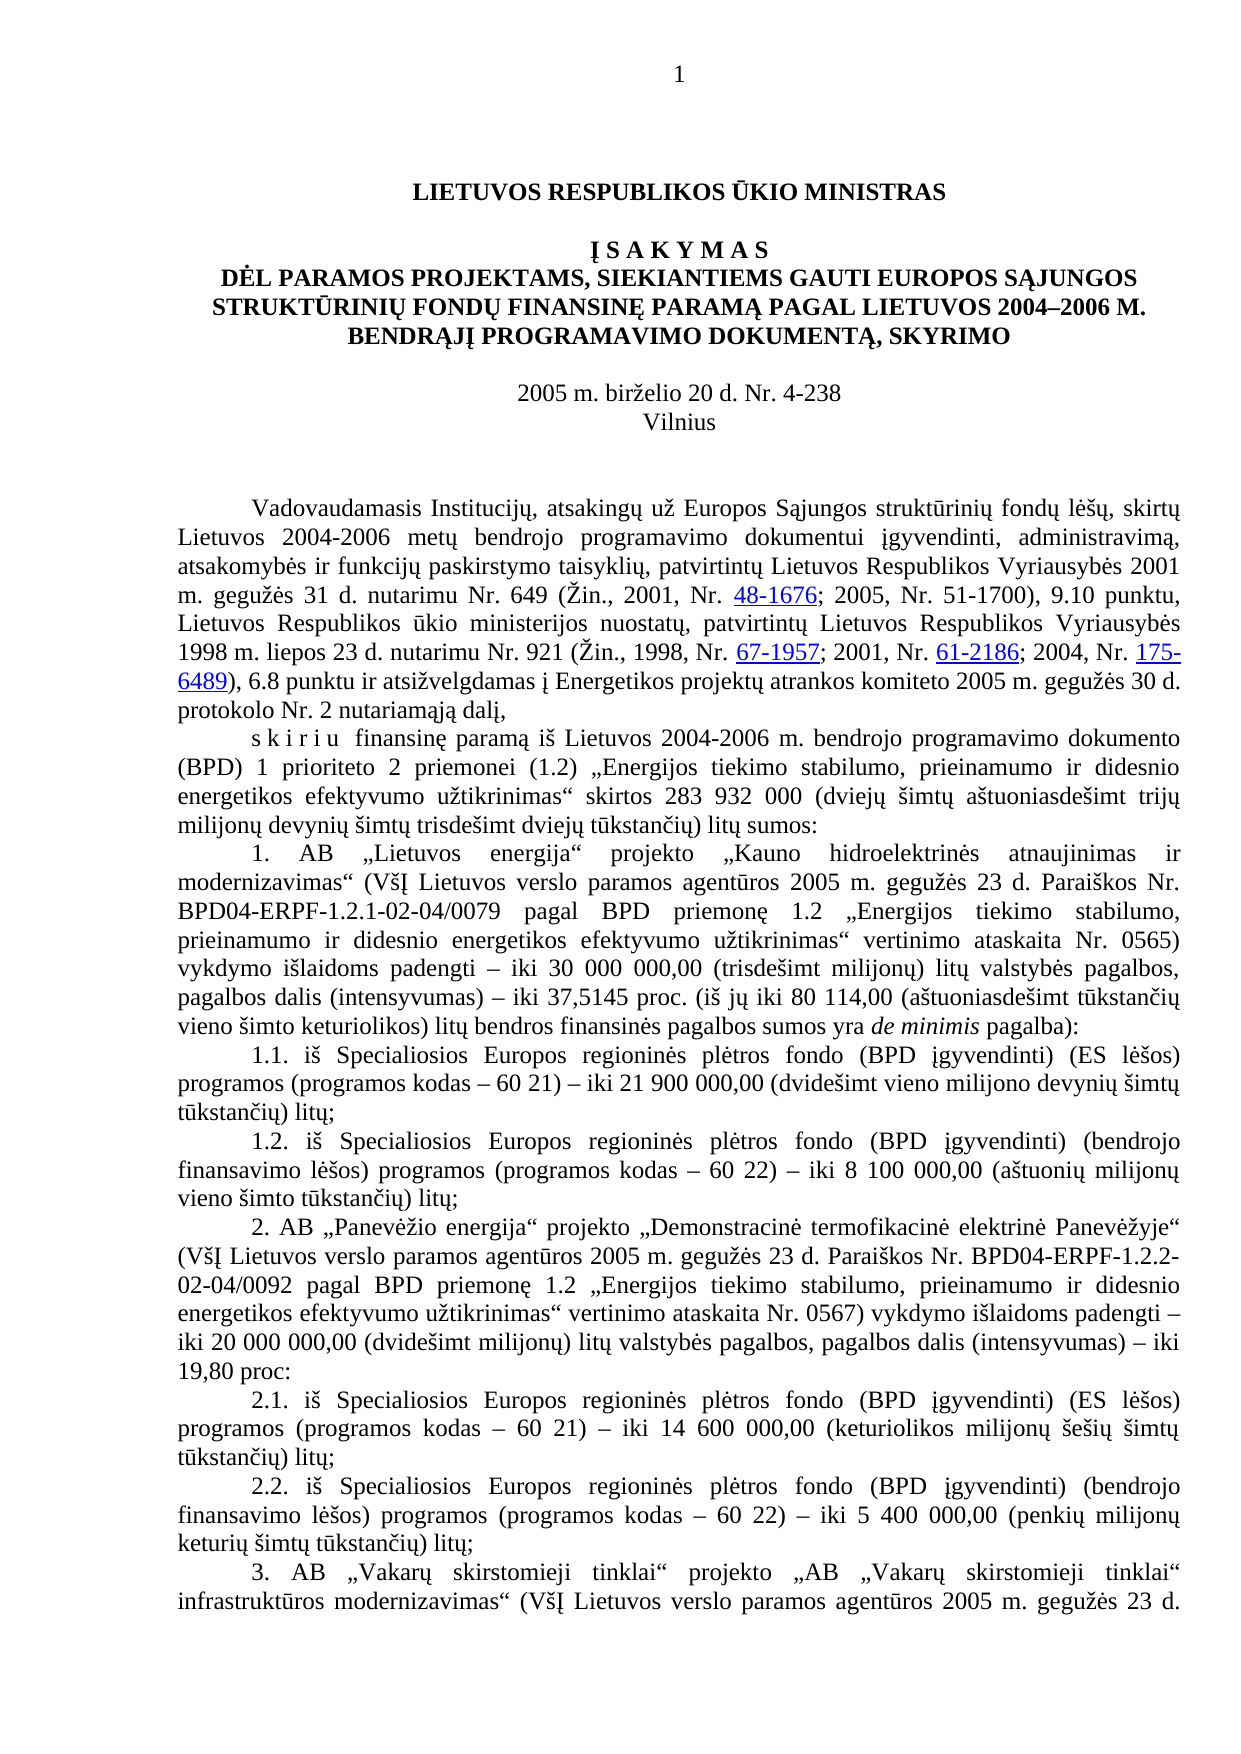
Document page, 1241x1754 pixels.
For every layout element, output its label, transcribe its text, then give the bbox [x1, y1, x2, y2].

text 1.1. iš Specialiosios Europos regioninės plėtros fondo (BPD įgyvendinti) (ES lėšos) programos (programos kodas – 60 21) – iki 21 900 000,00 (dvidešimt vieno milijono devynių šimtų tūkstančių) litų; [177, 1040, 1181, 1126]
text skiriu finansinę paramą iš Lietuvos 2004-2006 m. bendrojo programavimo dokumento (BPD) 1 prioriteto 2 priemonei (1.2) „Energijos tiekimo stabilumo, prieinamumo ir didesnio energetikos efektyvumo užtikrinimas“ skirtos 283 932 000 (dviejų šimtų aštuoniasdešimt trijų milijonų devynių šimtų trisdešimt dviejų tūkstančių) litų sumos: [177, 723, 1181, 838]
text 3. AB „Vakarų skirstomieji tinklai“ projekto „AB „Vakarų skirstomieji tinklai“ infrastruktūros modernizavimas“ (VšĮ Lietuvos verslo paramos agentūros 2005 m. gegužės 23 d. [177, 1557, 1181, 1615]
text 1.2. iš Specialiosios Europos regioninės plėtros fondo (BPD įgyvendinti) (bendrojo finansavimo lėšos) programos (programos kodas – 60 22) – iki 8 100 000,00 (aštuonių milijonų vieno šimto tūkstančių) litų; [177, 1126, 1181, 1212]
text DĖL PARAMOS PROJEKTAMS, SIEKIANTIEMS GAUTI EUROPOS SĄJUNGOS STRUKTŪRINIŲ FONDŲ FINANSINĘ PARAMĄ PAGAL LIETUVOS 2004–2006 M. BENDRĄJĮ PROGRAMAVIMO DOKUMENTĄ, SKYRIMO [177, 263, 1181, 350]
text 1. AB „Lietuvos energija“ projekto „Kauno hidroelektrinės atnaujinimas ir modernizavimas“ (VšĮ Lietuvos verslo paramos agentūros 2005 m. gegužės 23 d. Paraiškos Nr. BPD04-ERPF-1.2.1-02-04/0079 pagal BPD priemonę 1.2 „Energijos tiekimo stabilumo, prieinamumo ir didesnio energetikos efektyvumo užtikrinimas“ vertinimo ataskaita Nr. 0565) vykdymo išlaidoms padengti – iki 30 000 000,00 (trisdešimt milijonų) litų valstybės pagalbos, pagalbos dalis (intensyvumas) – iki 37,5145 proc. (iš jų iki 80 114,00 (aštuoniasdešimt tūkstančių vieno šimto keturiolikos) litų bendros finansinės pagalbos sumos yra de minimis pagalba): [177, 838, 1181, 1040]
text Vilnius [177, 407, 1181, 436]
text Vadovaudamasis Institucijų, atsakingų už Europos Sąjungos struktūrinių fondų lėšų, skirtų Lietuvos 2004-2006 metų bendrojo programavimo dokumentui įgyvendinti, administravimą, atsakomybės ir funkcijų paskirstymo taisyklių, patvirtintų Lietuvos Respublikos Vyriausybės 2001 m. gegužės 31 d. nutarimu Nr. 649 (Žin., 2001, Nr. 48-1676; 2005, Nr. 51-1700), 9.10 punktu, Lietuvos Respublikos ūkio ministerijos nuostatų, patvirtintų Lietuvos Respublikos Vyriausybės 1998 m. liepos 23 d. nutarimu Nr. 921 (Žin., 1998, Nr. 67-1957; 2001, Nr. 61-2186; 2004, Nr. 175-6489), 6.8 punktu ir atsižvelgdamas į Energetikos projektų atrankos komiteto 2005 m. gegužės 30 d. protokolo Nr. 2 nutariamąją dalį, [177, 493, 1181, 723]
text 2. AB „Panevėžio energija“ projekto „Demonstracinė termofikacinė elektrinė Panevėžyje“ (VšĮ Lietuvos verslo paramos agentūros 2005 m. gegužės 23 d. Paraiškos Nr. BPD04-ERPF-1.2.2-02-04/0092 pagal BPD priemonę 1.2 „Energijos tiekimo stabilumo, prieinamumo ir didesnio energetikos efektyvumo užtikrinimas“ vertinimo ataskaita Nr. 0567) vykdymo išlaidoms padengti – iki 20 000 000,00 (dvidešimt milijonų) litų valstybės pagalbos, pagalbos dalis (intensyvumas) – iki 19,80 proc: [177, 1212, 1181, 1385]
text 2.2. iš Specialiosios Europos regioninės plėtros fondo (BPD įgyvendinti) (bendrojo finansavimo lėšos) programos (programos kodas – 60 22) – iki 5 400 000,00 (penkių milijonų keturių šimtų tūkstančių) litų; [177, 1471, 1181, 1557]
text 2005 m. birželio 20 d. Nr. 4-238 [177, 378, 1181, 407]
text Į S A K Y M A S [177, 235, 1181, 263]
text LIETUVOS RESPUBLIKOS ŪKIO MINISTRAS [177, 177, 1181, 206]
text 2.1. iš Specialiosios Europos regioninės plėtros fondo (BPD įgyvendinti) (ES lėšos) programos (programos kodas – 60 21) – iki 14 600 000,00 (keturiolikos milijonų šešių šimtų tūkstančių) litų; [177, 1385, 1181, 1471]
